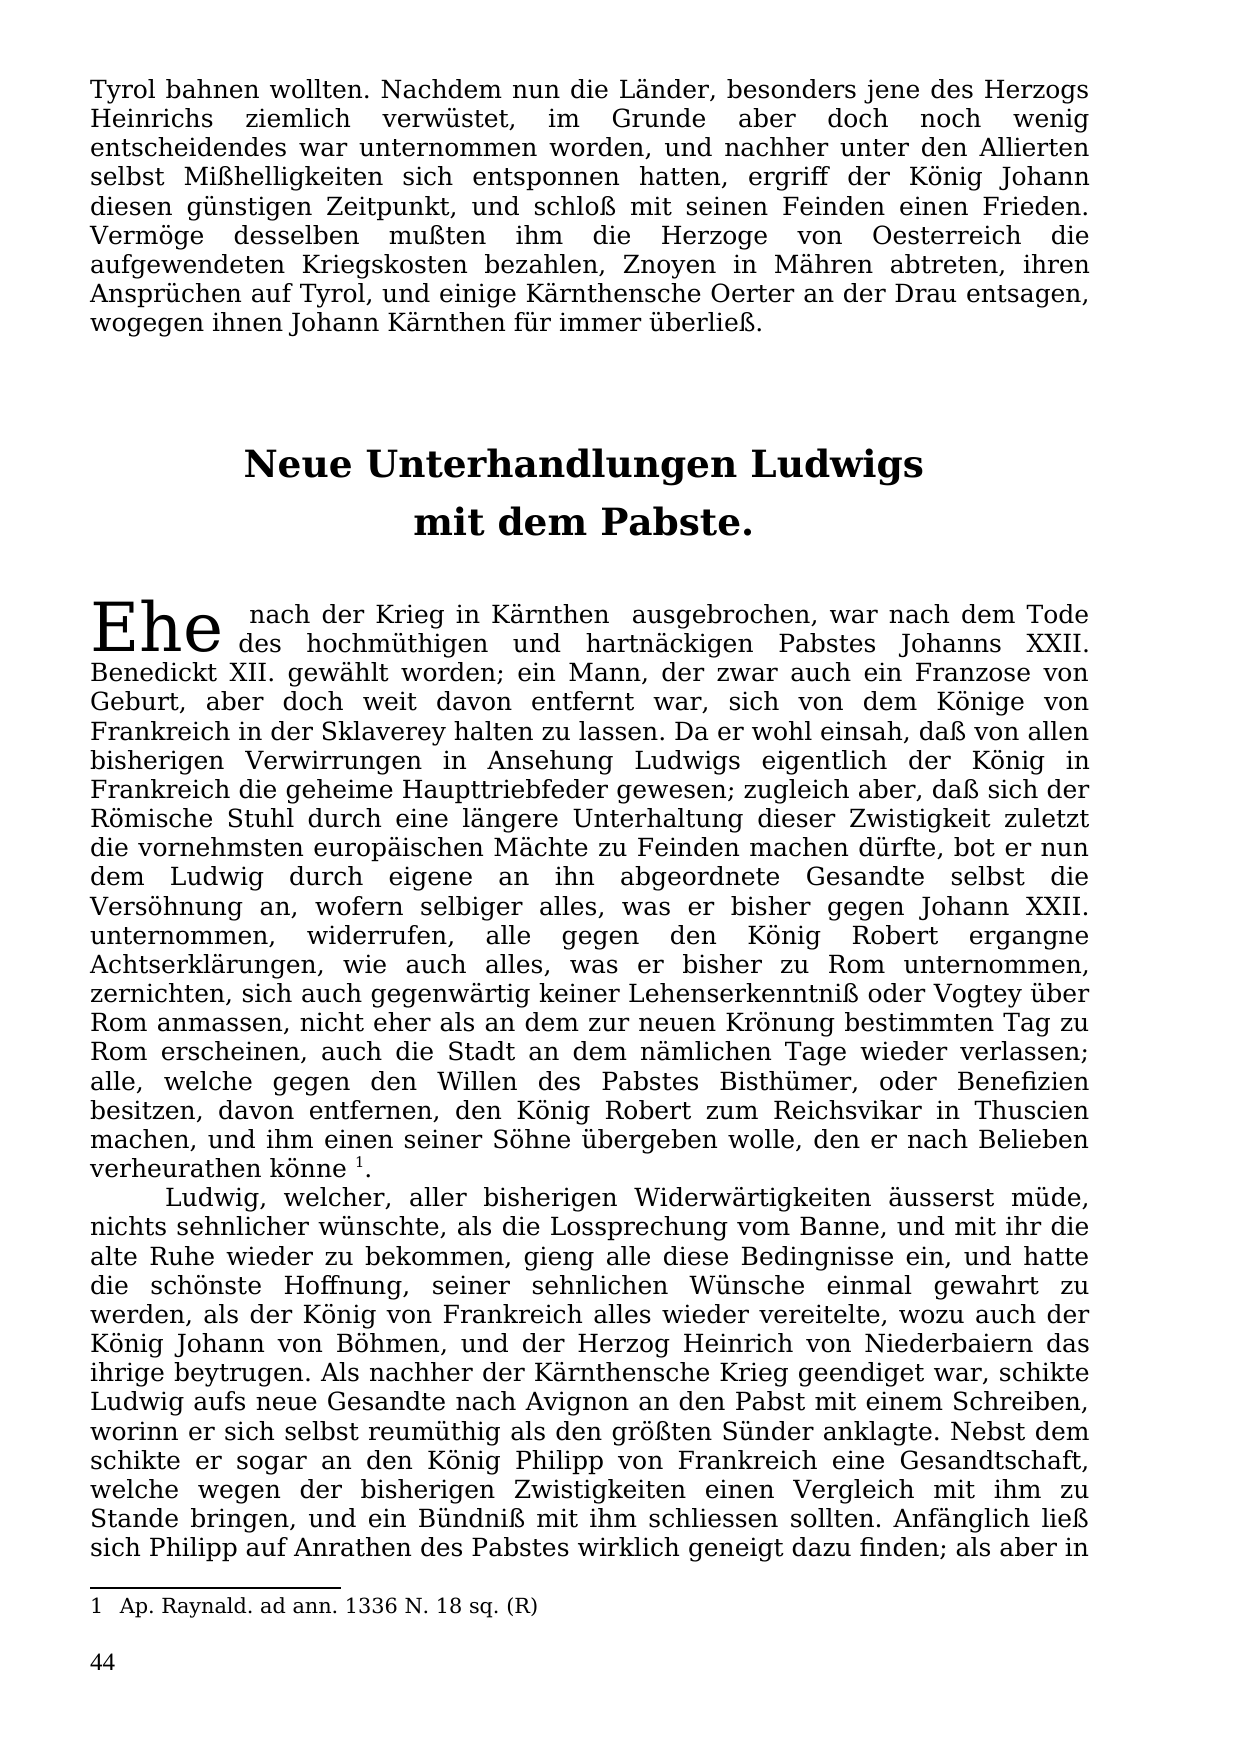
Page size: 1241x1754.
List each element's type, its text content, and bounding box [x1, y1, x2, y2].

text Ludwig, welcher, aller bisherigen Widerwärtigkeiten äusserst müde, nichts sehnlicher wünschte, als die Lossprechung vom Banne, und mit ihr die alte Ruhe wieder zu bekommen, gieng alle diese Bedingnisse ein, und hatte die schönste Hoffnung, seiner sehnlichen Wünsche einmal gewahrt zu werden, als der König von Frankreich alles wieder vereitelte, wozu auch der König Johann von Böhmen, und der Herzog Heinrich von Niederbaiern das ihrige beytrugen. Als nachher der Kärnthensche Krieg geendiget war, schikte Ludwig aufs neue Gesandte nach Avignon an den Pabst mit einem Schreiben, worinn er sich selbst reumüthig als den größten Sünder anklagte. Nebst dem schikte er sogar an den König Philipp von Frankreich eine Gesandtschaft, welche wegen der bisherigen Zwistigkeiten einen Vergleich mit ihm zu Stande bringen, und ein Bündniß mit ihm schliessen sollten. Anfänglich ließ sich Philipp auf Anrathen des Pabstes wirklich geneigt dazu finden; als aber in [90, 1183, 1091, 1562]
text Neue Unterhandlungen Ludwigs mit dem Pabste. [90, 428, 1091, 544]
text Tyrol bahnen wollten. Nachdem nun die Länder, besonders jene des Herzogs Heinrichs ziemlich verwüstet, im Grunde aber doch noch wenig entscheidendes war unternommen worden, und nachher unter den Allierten selbst Mißhelligkeiten sich entsponnen hatten, ergriff der König Johann diesen günstigen Zeitpunkt, und schloß mit seinen Feinden einen Frieden. Vermöge desselben mußten ihm die Herzoge von Oesterreich die aufgewendeten Kriegskosten bezahlen, Znoyen in Mähren abtreten, ihren Ansprüchen auf Tyrol, und einige Kärnthensche Oerter an der Drau entsagen, wogegen ihnen Johann Kärnthen für immer überließ. [90, 75, 1091, 337]
text Ehe nach der Krieg in Kärnthen ausgebrochen, war nach dem Tode des hochmüthigen und hartnäckigen Pabstes Johanns XXII. Benedickt XII. gewählt worden; ein Mann, der zwar auch ein Franzose von Geburt, aber doch weit davon entfernt war, sich von dem Könige von Frankreich in der Sklaverey halten zu lassen. Da er wohl einsah, daß von allen bisherigen Verwirrungen in Ansehung Ludwigs eigentlich der König in Frankreich die geheime Haupttriebfeder gewesen; zugleich aber, daß sich der Römische Stuhl durch eine längere Unterhaltung dieser Zwistigkeit zuletzt die vornehmsten europäischen Mächte zu Feinden machen dürfte, bot er nun dem Ludwig durch eigene an ihn abgeordnete Gesandte selbst die Versöhnung an, wofern selbiger alles, was er bisher gegen Johann XXII. unternommen, widerrufen, alle gegen den König Robert ergangne Achtserklärungen, wie auch alles, was er bisher zu Rom unternommen, zernichten, sich auch gegenwärtig keiner Lehenserkenntniß oder Vogtey über Rom anmassen, nicht eher als an dem zur neuen Krönung bestimmten Tag zu Rom erscheinen, auch die Stadt an dem nämlichen Tage wieder verlassen; alle, welche gegen den Willen des Pabstes Bisthümer, oder Benefizien besitzen, davon entfernen, den König Robert zum Reichsvikar in Thuscien machen, und ihm einen seiner Söhne übergeben wolle, den er nach Belieben verheurathen könne . [90, 600, 1091, 1183]
text Ap. Raynald. ad ann. 1336 N. 18 sq. (R) [90, 1594, 1091, 1618]
